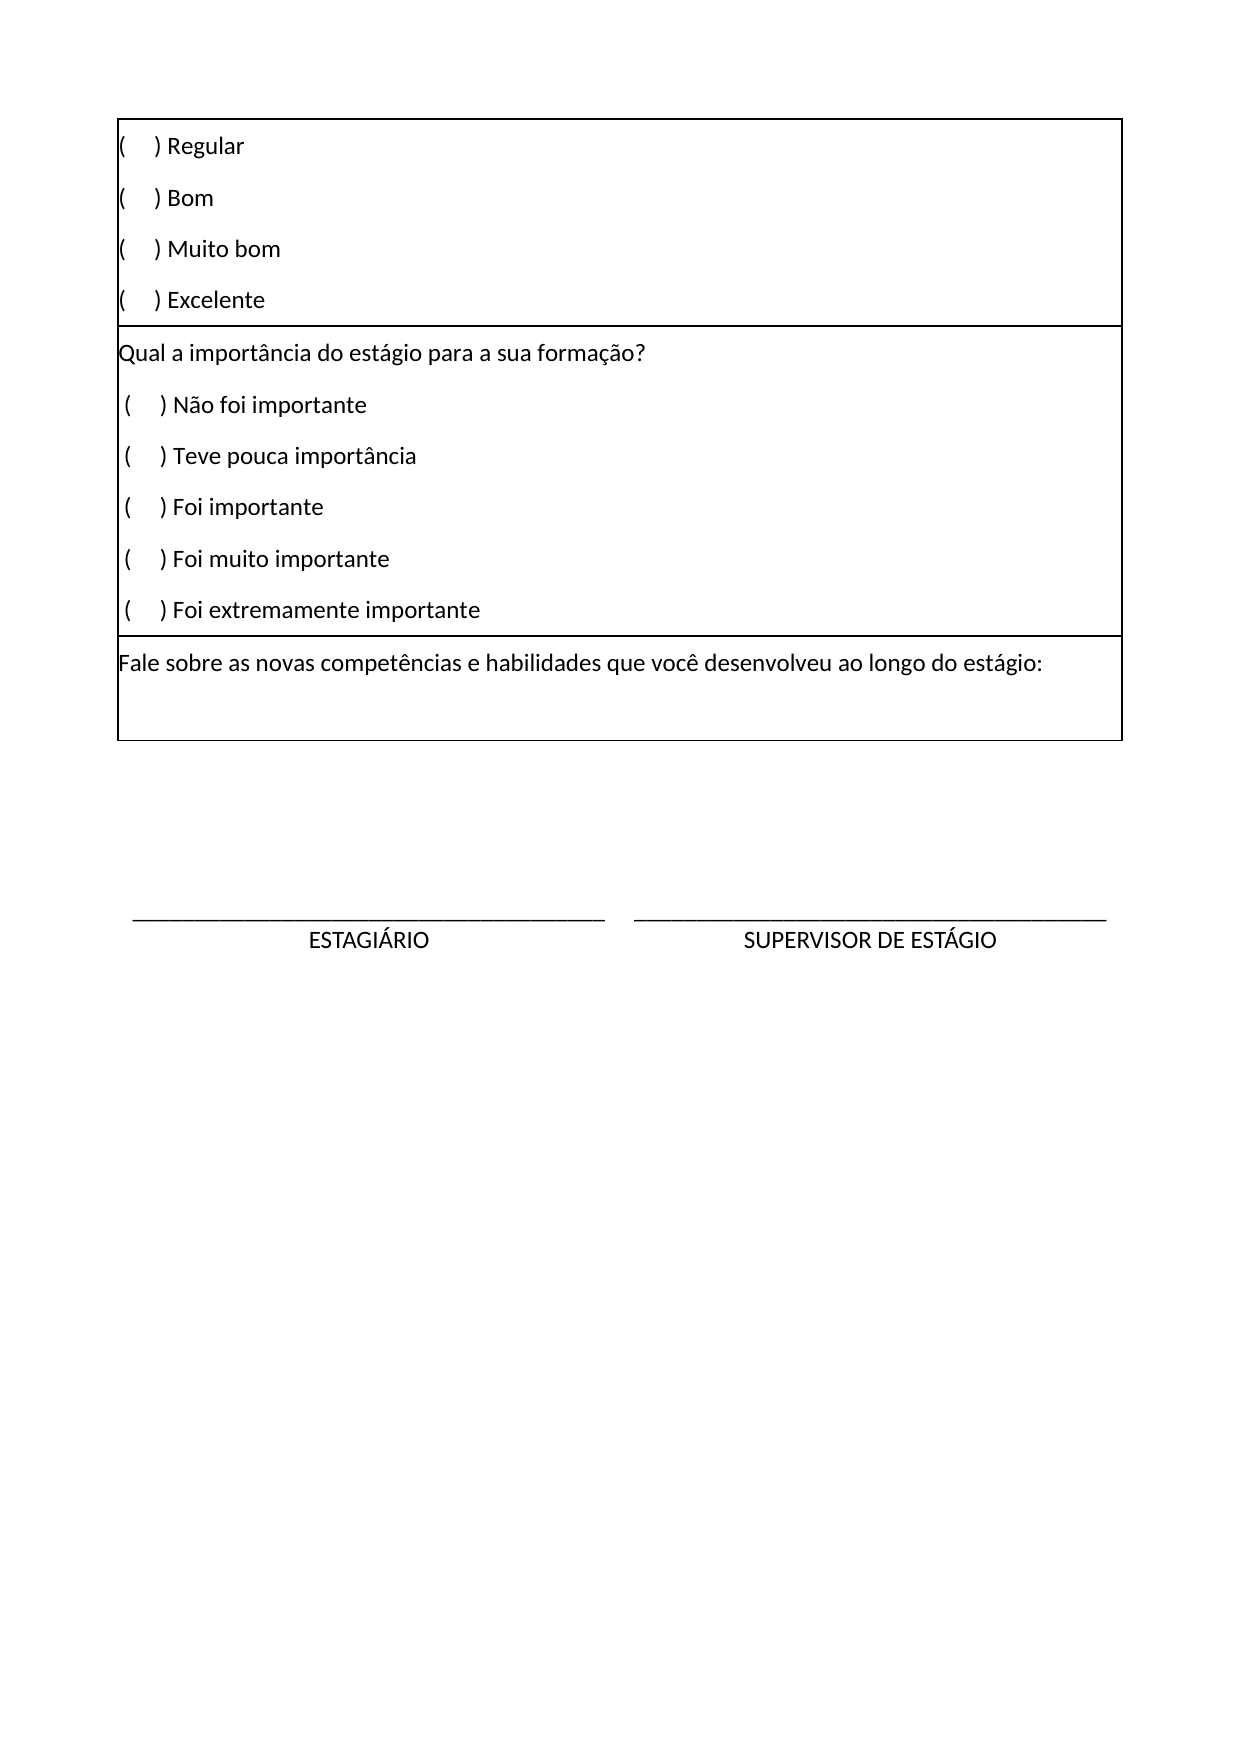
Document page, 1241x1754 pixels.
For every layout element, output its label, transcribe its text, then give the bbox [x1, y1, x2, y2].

table_cell Qual a importância do estágio para a sua formação? ( ) Não foi importante ( ) Teve pouca importância ( ) Foi importante ( ) Foi muito importante ( ) Foi extremamente importante [119, 327, 1121, 635]
table_cell Fale sobre as novas competências e habilidades que você desenvolveu ao longo do estágio: [119, 637, 1121, 740]
table_header ______________________________________ ESTAGIÁRIO [118, 894, 619, 955]
table_header ______________________________________ SUPERVISOR DE ESTÁGIO [620, 894, 1121, 955]
table_cell ( ) Regular ( ) Bom ( ) Muito bom ( ) Excelente [119, 120, 1121, 325]
